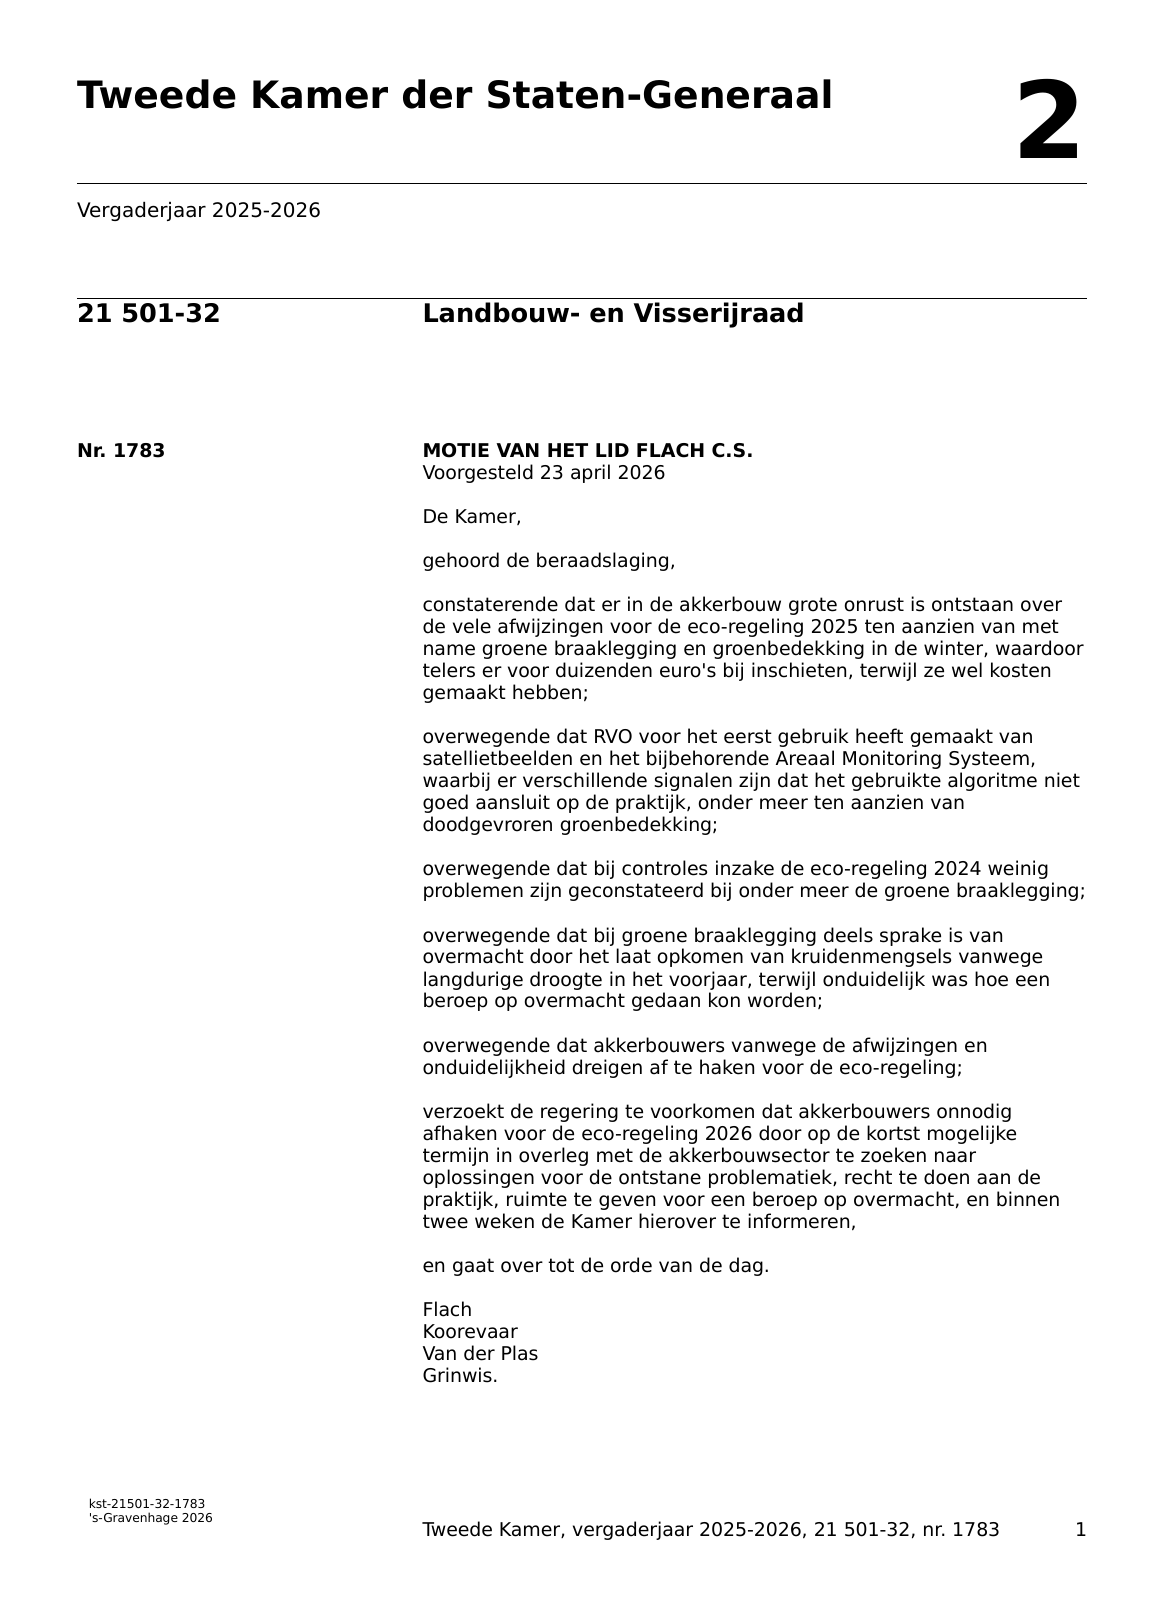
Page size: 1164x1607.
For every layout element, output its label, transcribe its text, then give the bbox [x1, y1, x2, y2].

text overwegende dat akkerbouwers vanwege de afwijzingen en onduidelijkheid dreigen af te haken voor de eco-regeling; [422, 1034, 1087, 1078]
text Flach [422, 1299, 1087, 1321]
text overwegende dat bij groene braaklegging deels sprake is van overmacht door het laat opkomen van kruidenmengsels vanwege langdurige droogte in het voorjaar, terwijl onduidelijk was hoe een beroep op overmacht gedaan kon worden; [422, 924, 1087, 1012]
text kst-21501-32-1783 [88, 1497, 323, 1511]
table_cell Vergaderjaar 2025-2026 [77, 184, 1087, 298]
text De Kamer, [422, 506, 1087, 528]
text Van der Plas [422, 1343, 1087, 1365]
text overwegende dat RVO voor het eerst gebruik heeft gemaakt van satellietbeelden en het bijbehorende Areaal Monitoring Systeem, waarbij er verschillende signalen zijn dat het gebruikte algoritme niet goed aansluit op de praktijk, onder meer ten aanzien van doodgevroren groenbedekking; [422, 726, 1087, 836]
text Koorevaar [422, 1321, 1087, 1343]
text 's-Gravenhage 2026 [88, 1511, 323, 1525]
table_header Tweede Kamer der Staten-Generaal [77, 59, 886, 183]
text constaterende dat er in de akkerbouw grote onrust is ontstaan over de vele afwijzingen voor de eco-regeling 2025 ten aanzien van met name groene braaklegging en groenbedekking in de winter, waardoor telers er voor duizenden euro's bij inschieten, terwijl ze wel kosten gemaakt hebben; [422, 594, 1087, 704]
text gehoord de beraadslaging, [422, 550, 1087, 572]
subtitle 21 501-32 Landbouw- en Visserijraad [77, 299, 1087, 329]
text Grinwis. [422, 1365, 1087, 1387]
text verzoekt de regering te voorkomen dat akkerbouwers onnodig afhaken voor de eco-regeling 2026 door op de kortst mogelijke termijn in overleg met de akkerbouwsector te zoeken naar oplossingen voor de ontstane problematiek, recht te doen aan de praktijk, ruimte te geven voor een beroep op overmacht, en binnen twee weken de Kamer hierover te informeren, [422, 1101, 1087, 1233]
text Voorgesteld 23 april 2026 [422, 462, 1087, 484]
text en gaat over tot de orde van de dag. [422, 1255, 1087, 1277]
table_header 2 [886, 59, 1087, 183]
text overwegende dat bij controles inzake de eco-regeling 2024 weinig problemen zijn geconstateerd bij onder meer de groene braaklegging; [422, 858, 1087, 902]
subtitle Nr. 1783 MOTIE VAN HET LID FLACH C.S. [77, 440, 1087, 462]
